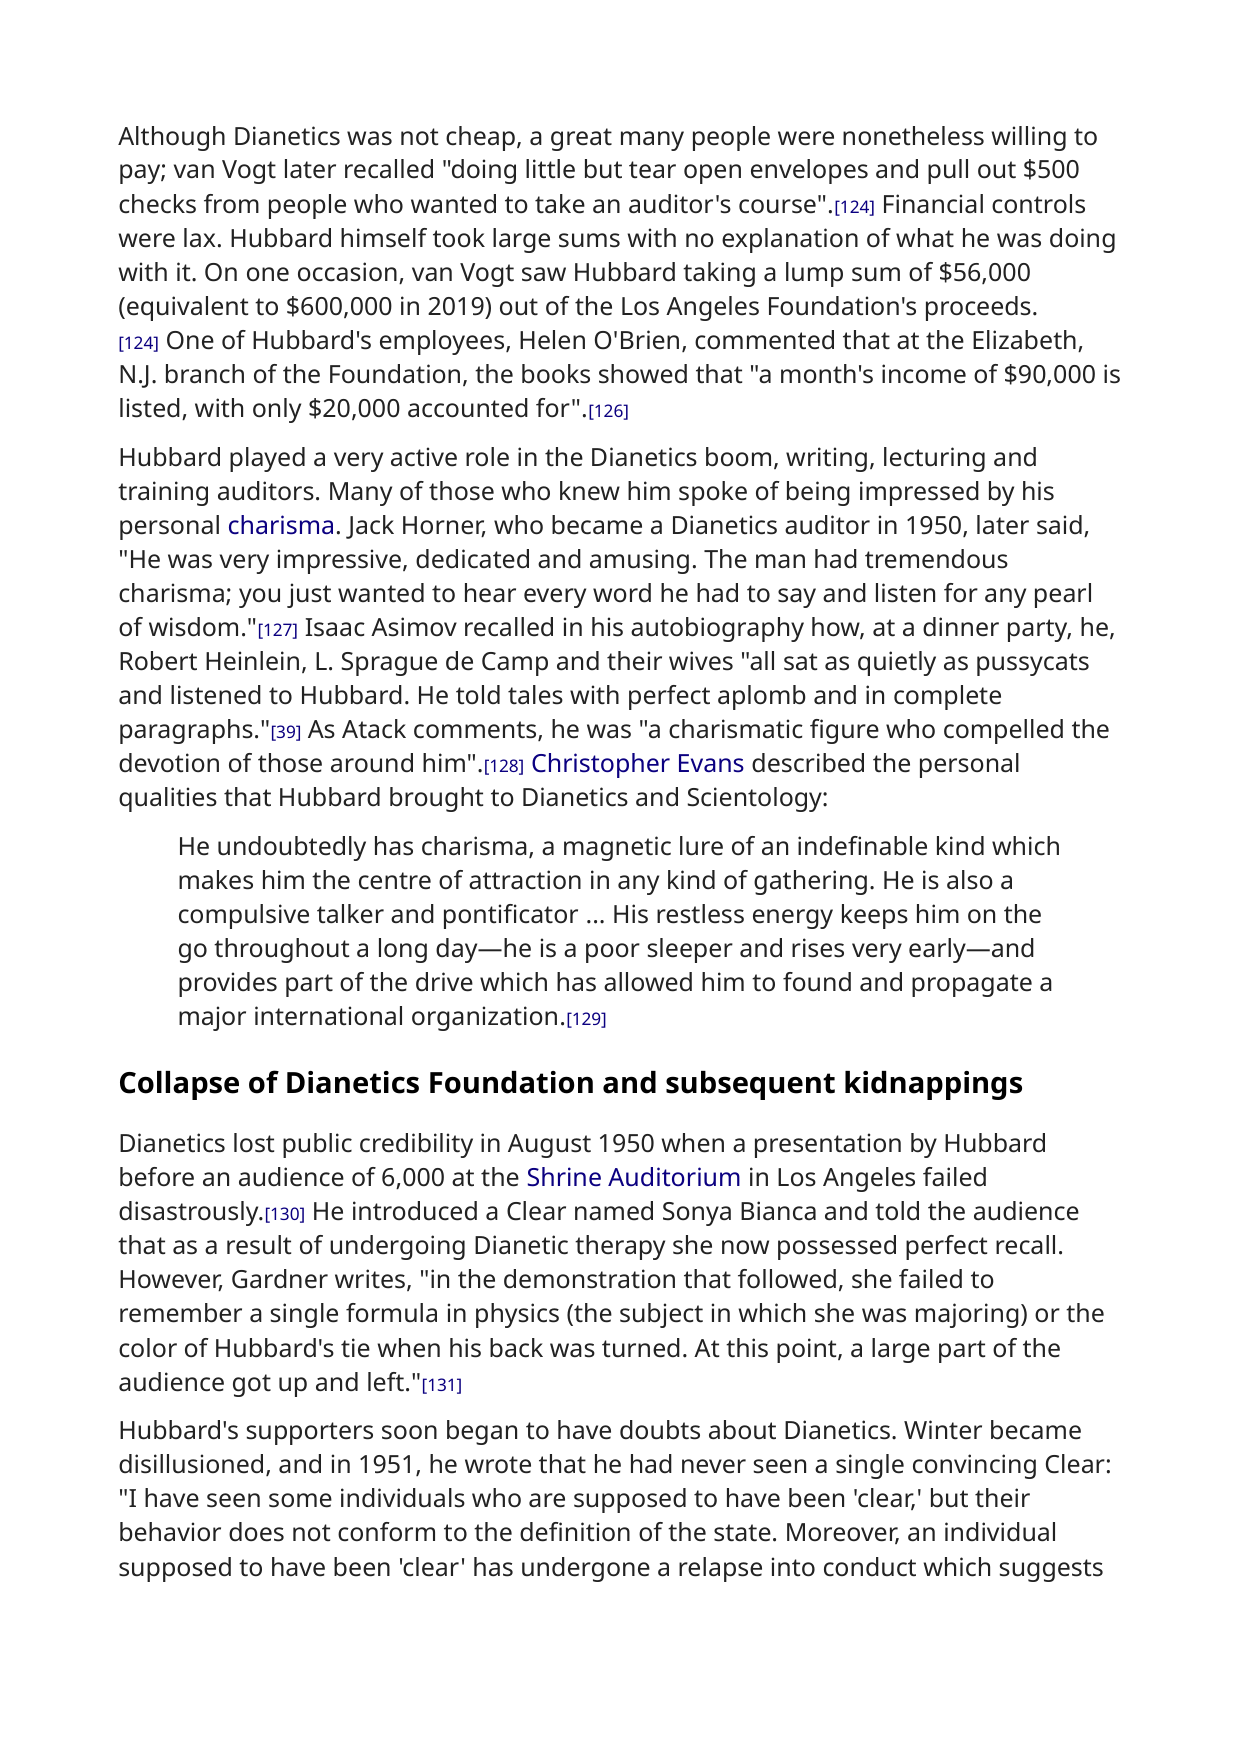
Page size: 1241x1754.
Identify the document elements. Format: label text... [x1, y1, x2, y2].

subtitle Collapse of Dianetics Foundation and subsequent kidnappings [118, 1062, 1122, 1102]
text Dianetics lost public credibility in August 1950 when a presentation by Hubbard before an audience of 6,000 at the Shrine Auditorium in Los Angeles failed disastrously.[130] He introduced a Clear named Sonya Bianca and told the audience that as a result of undergoing Dianetic therapy she now possessed perfect recall. However, Gardner writes, "in the demonstration that followed, she failed to remember a single formula in physics (the subject in which she was majoring) or the color of Hubbard's tie when his back was turned. At this point, a large part of the audience got up and left."[131] [118, 1126, 1122, 1398]
text Hubbard played a very active role in the Dianetics boom, writing, lecturing and training auditors. Many of those who knew him spoke of being impressed by his personal charisma. Jack Horner, who became a Dianetics auditor in 1950, later said, "He was very impressive, dedicated and amusing. The man had tremendous charisma; you just wanted to hear every word he had to say and listen for any pearl of wisdom."[127] Isaac Asimov recalled in his autobiography how, at a dinner party, he, Robert Heinlein, L. Sprague de Camp and their wives "all sat as quietly as pussycats and listened to Hubbard. He told tales with perfect aplomb and in complete paragraphs."[39] As Atack comments, he was "a charismatic figure who compelled the devotion of those around him".[128] Christopher Evans described the personal qualities that Hubbard brought to Dianetics and Scientology: [118, 439, 1122, 814]
text Hubbard's supporters soon began to have doubts about Dianetics. Winter became disillusioned, and in 1951, he wrote that he had never seen a single convincing Clear: "I have seen some individuals who are supposed to have been 'clear,' but their behavior does not conform to the definition of the state. Moreover, an individual supposed to have been 'clear' has undergone a relapse into conduct which suggests [118, 1413, 1122, 1583]
text He undoubtedly has charisma, a magnetic lure of an indefinable kind which makes him the centre of attraction in any kind of gathering. He is also a compulsive talker and pontificator ... His restless energy keeps him on the go throughout a long day—he is a poor sleeper and rises very early—and provides part of the drive which has allowed him to found and propagate a major international organization.[129] [177, 828, 1063, 1033]
text Although Dianetics was not cheap, a great many people were nonetheless willing to pay; van Vogt later recalled "doing little but tear open envelopes and pull out $500 checks from people who wanted to take an auditor's course".[124] Financial controls were lax. Hubbard himself took large sums with no explanation of what he was doing with it. On one occasion, van Vogt saw Hubbard taking a lump sum of $56,000 (equivalent to $600,000 in 2019) out of the Los Angeles Foundation's proceeds.[124] One of Hubbard's employees, Helen O'Brien, commented that at the Elizabeth, N.J. branch of the Foundation, the books showed that "a month's income of $90,000 is listed, with only $20,000 accounted for".[126] [118, 118, 1122, 425]
